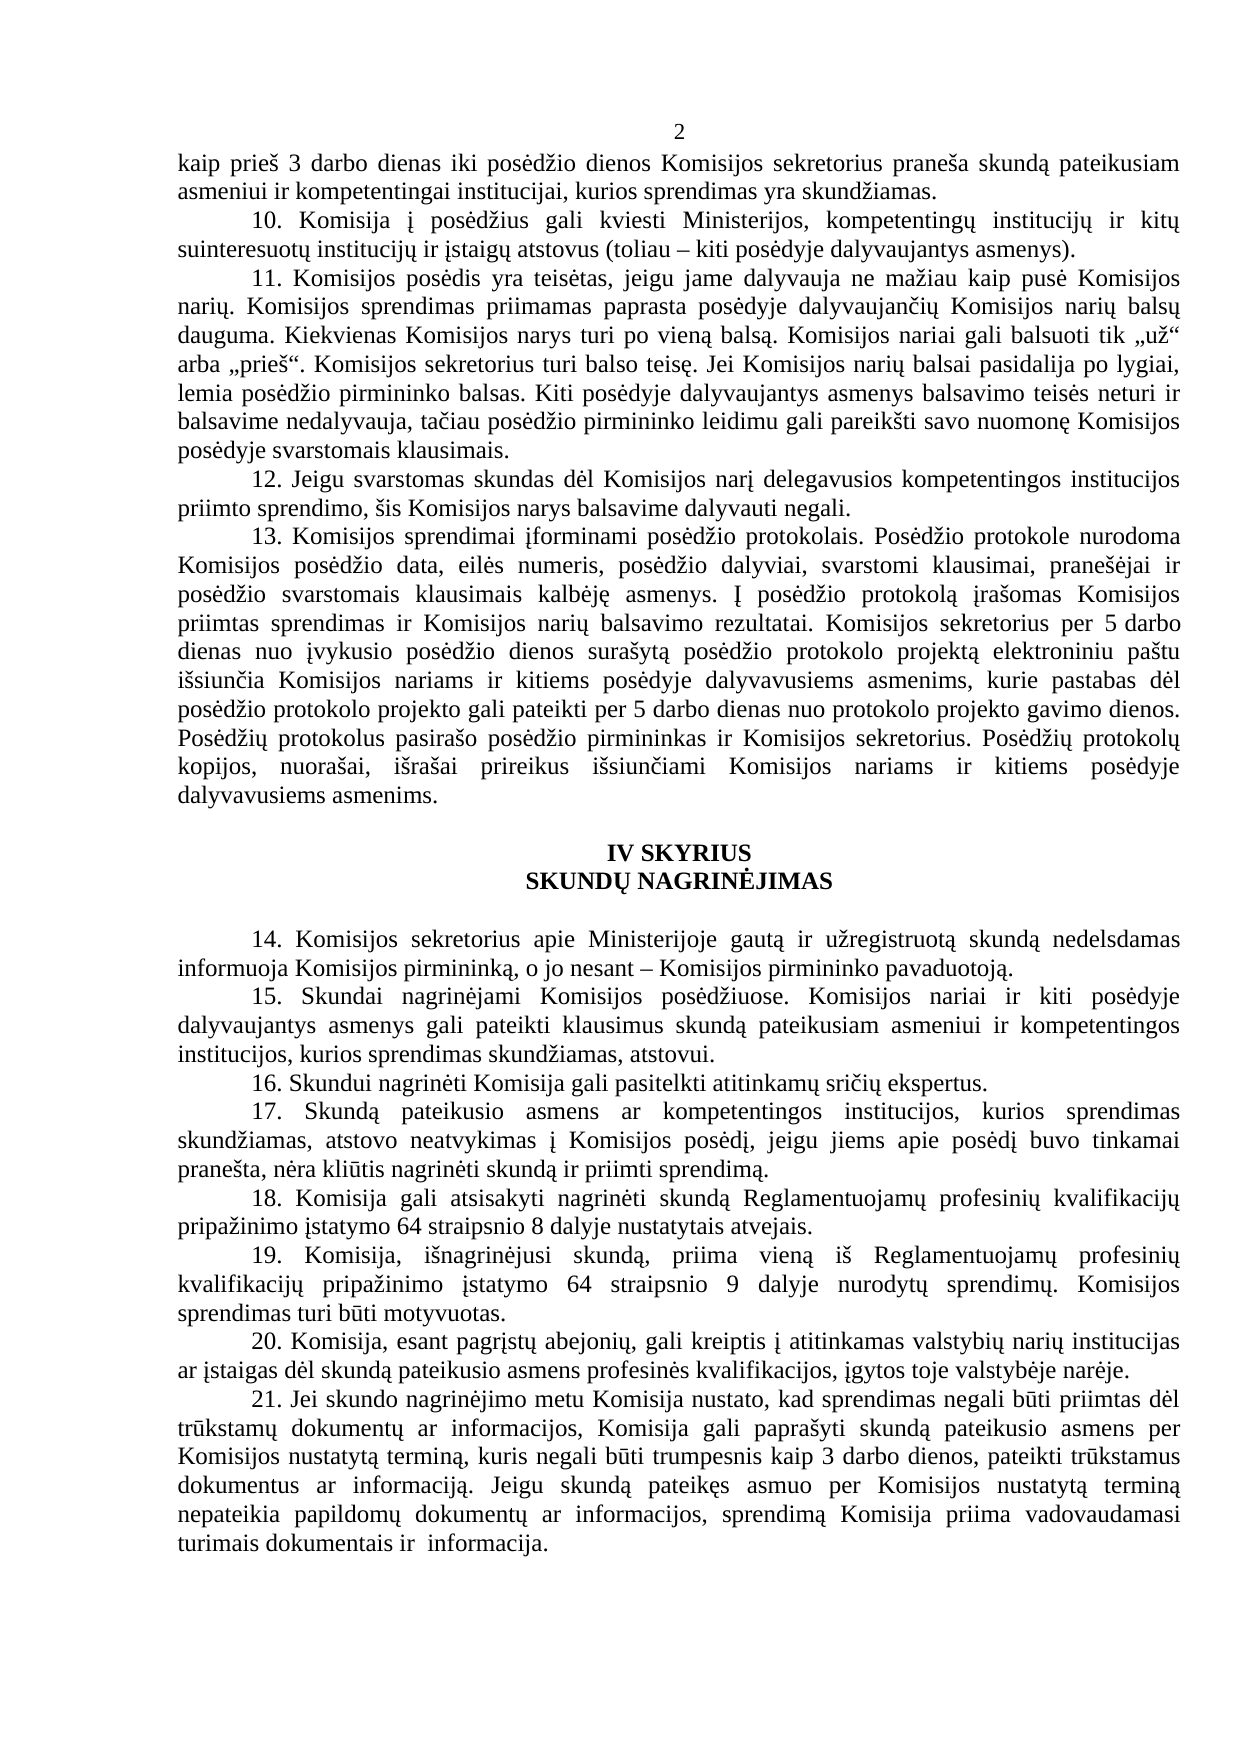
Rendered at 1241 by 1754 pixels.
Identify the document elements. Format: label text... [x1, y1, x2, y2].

text 19. Komisija, išnagrinėjusi skundą, priima vieną iš Reglamentuojamų profesinių kvalifikacijų pripažinimo įstatymo 64 straipsnio 9 dalyje nurodytų sprendimų. Komisijos sprendimas turi būti motyvuotas. [177, 1240, 1181, 1326]
text 13. Komisijos sprendimai įforminami posėdžio protokolais. Posėdžio protokole nurodoma Komisijos posėdžio data, eilės numeris, posėdžio dalyviai, svarstomi klausimai, pranešėjai ir posėdžio svarstomais klausimais kalbėję asmenys. Į posėdžio protokolą įrašomas Komisijos priimtas sprendimas ir Komisijos narių balsavimo rezultatai. Komisijos sekretorius per 5 darbo dienas nuo įvykusio posėdžio dienos surašytą posėdžio protokolo projektą elektroniniu paštu išsiunčia Komisijos nariams ir kitiems posėdyje dalyvavusiems asmenims, kurie pastabas dėl posėdžio protokolo projekto gali pateikti per 5 darbo dienas nuo protokolo projekto gavimo dienos. Posėdžių protokolus pasirašo posėdžio pirmininkas ir Komisijos sekretorius. Posėdžių protokolų kopijos, nuorašai, išrašai prireikus išsiunčiami Komisijos nariams ir kitiems posėdyje dalyvavusiems asmenims. [177, 521, 1181, 809]
text 11. Komisijos posėdis yra teisėtas, jeigu jame dalyvauja ne mažiau kaip pusė Komisijos narių. Komisijos sprendimas priimamas paprasta posėdyje dalyvaujančių Komisijos narių balsų dauguma. Kiekvienas Komisijos narys turi po vieną balsą. Komisijos nariai gali balsuoti tik „už“ arba „prieš“. Komisijos sekretorius turi balso teisę. Jei Komisijos narių balsai pasidalija po lygiai, lemia posėdžio pirmininko balsas. Kiti posėdyje dalyvaujantys asmenys balsavimo teisės neturi ir balsavime nedalyvauja, tačiau posėdžio pirmininko leidimu gali pareikšti savo nuomonę Komisijos posėdyje svarstomais klausimais. [177, 263, 1181, 464]
text SKUNDŲ NAGRINĖJIMAS [177, 866, 1181, 895]
text 20. Komisija, esant pagrįstų abejonių, gali kreiptis į atitinkamas valstybių narių institucijas ar įstaigas dėl skundą pateikusio asmens profesinės kvalifikacijos, įgytos toje valstybėje narėje. [177, 1326, 1181, 1384]
text 16. Skundui nagrinėti Komisija gali pasitelkti atitinkamų sričių ekspertus. [177, 1068, 1181, 1096]
text 12. Jeigu svarstomas skundas dėl Komisijos narį delegavusios kompetentingos institucijos priimto sprendimo, šis Komisijos narys balsavime dalyvauti negali. [177, 464, 1181, 521]
text 17. Skundą pateikusio asmens ar kompetentingos institucijos, kurios sprendimas skundžiamas, atstovo neatvykimas į Komisijos posėdį, jeigu jiems apie posėdį buvo tinkamai pranešta, nėra kliūtis nagrinėti skundą ir priimti sprendimą. [177, 1096, 1181, 1183]
text 14. Komisijos sekretorius apie Ministerijoje gautą ir užregistruotą skundą nedelsdamas informuoja Komisijos pirmininką, o jo nesant – Komisijos pirmininko pavaduotoją. [177, 924, 1181, 981]
text kaip prieš 3 darbo dienas iki posėdžio dienos Komisijos sekretorius praneša skundą pateikusiam asmeniui ir kompetentingai institucijai, kurios sprendimas yra skundžiamas. [177, 148, 1181, 205]
text 18. Komisija gali atsisakyti nagrinėti skundą Reglamentuojamų profesinių kvalifikacijų pripažinimo įstatymo 64 straipsnio 8 dalyje nustatytais atvejais. [177, 1183, 1181, 1240]
text 21. Jei skundo nagrinėjimo metu Komisija nustato, kad sprendimas negali būti priimtas dėl trūkstamų dokumentų ar informacijos, Komisija gali paprašyti skundą pateikusio asmens per Komisijos nustatytą terminą, kuris negali būti trumpesnis kaip 3 darbo dienos, pateikti trūkstamus dokumentus ar informaciją. Jeigu skundą pateikęs asmuo per Komisijos nustatytą terminą nepateikia papildomų dokumentų ar informacijos, sprendimą Komisija priima vadovaudamasi turimais dokumentais ir informacija. [177, 1384, 1181, 1556]
text IV SKYRIUS [177, 838, 1181, 866]
text 15. Skundai nagrinėjami Komisijos posėdžiuose. Komisijos nariai ir kiti posėdyje dalyvaujantys asmenys gali pateikti klausimus skundą pateikusiam asmeniui ir kompetentingos institucijos, kurios sprendimas skundžiamas, atstovui. [177, 981, 1181, 1068]
text 10. Komisija į posėdžius gali kviesti Ministerijos, kompetentingų institucijų ir kitų suinteresuotų institucijų ir įstaigų atstovus (toliau – kiti posėdyje dalyvaujantys asmenys). [177, 205, 1181, 263]
